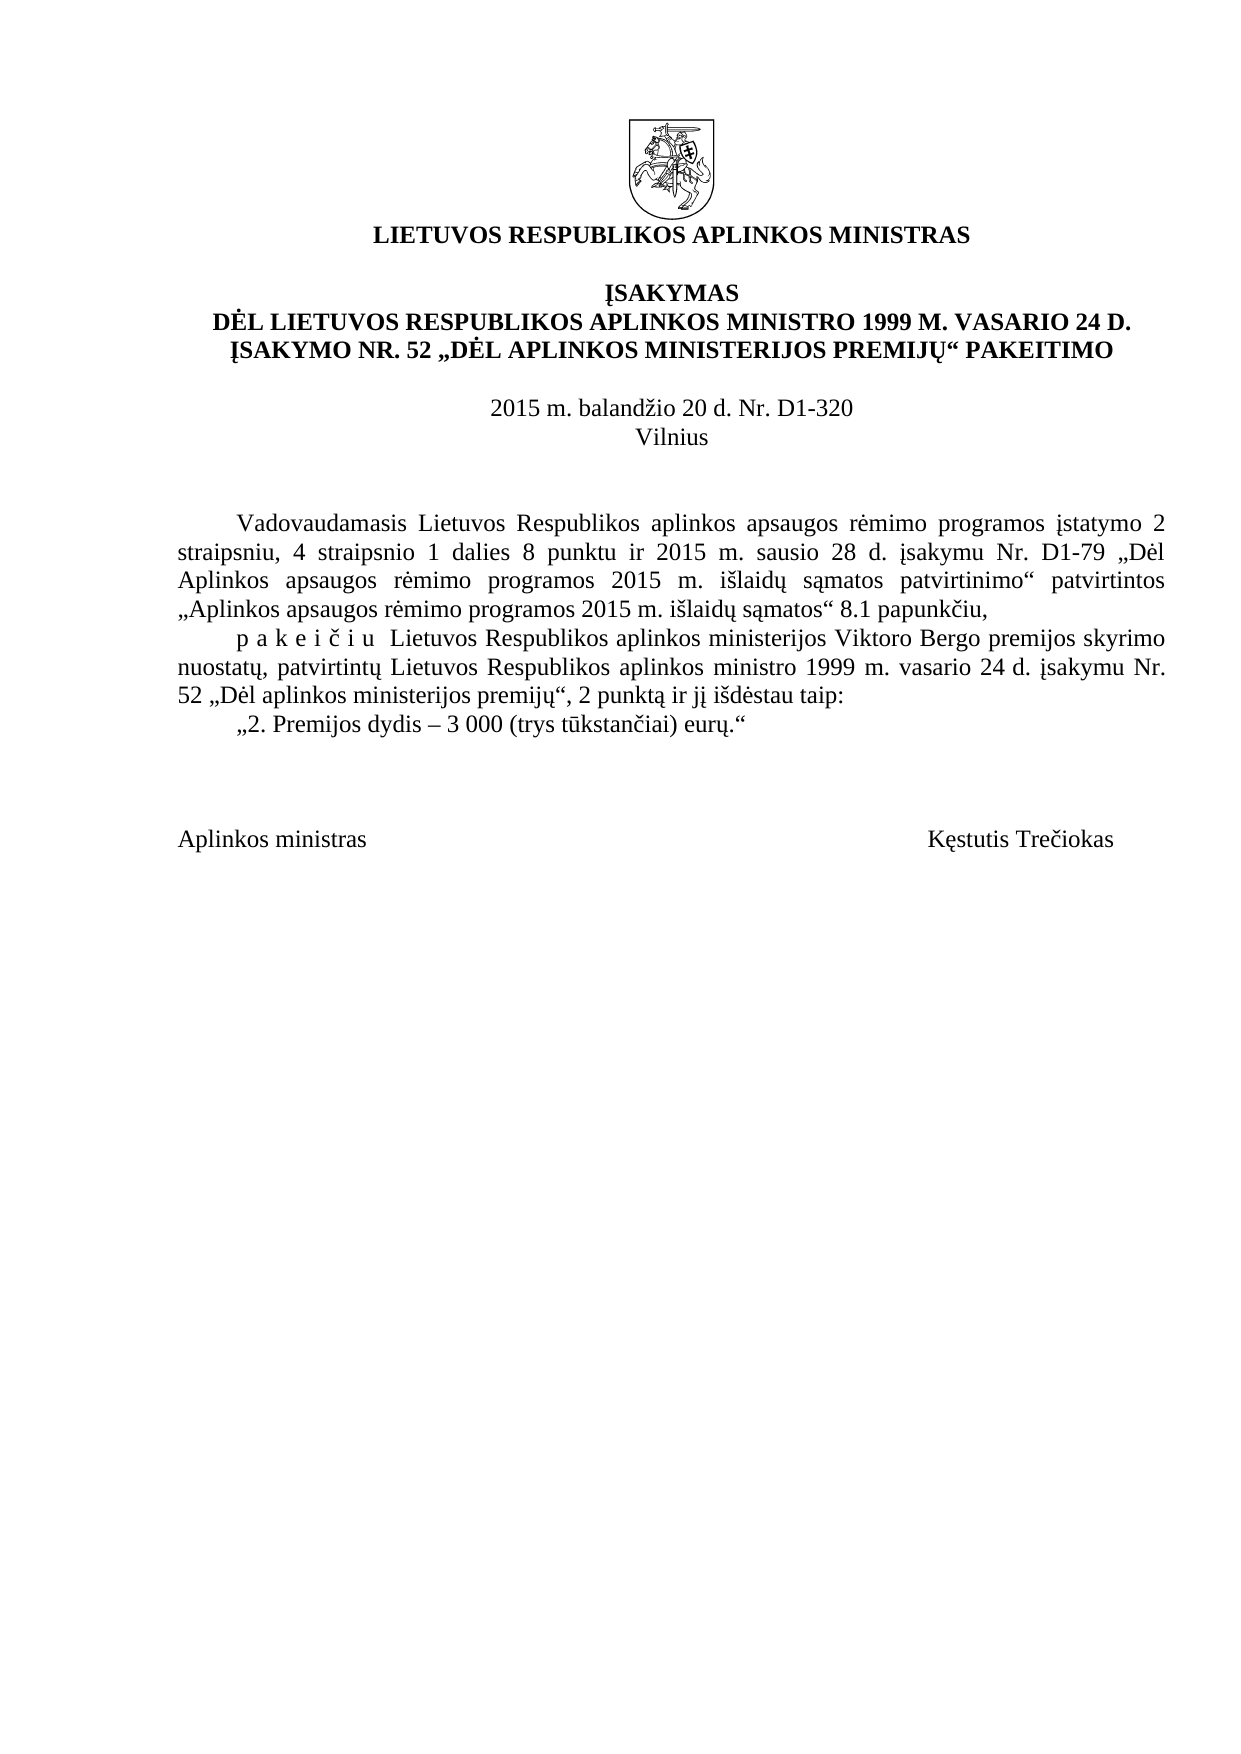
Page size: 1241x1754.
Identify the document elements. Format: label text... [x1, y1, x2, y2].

text Vadovaudamasis Lietuvos Respublikos aplinkos apsaugos rėmimo programos įstatymo 2 straipsniu, 4 straipsnio 1 dalies 8 punktu ir 2015 m. sausio 28 d. įsakymu Nr. D1-79 „Dėl Aplinkos apsaugos rėmimo programos 2015 m. išlaidų sąmatos patvirtinimo“ patvirtintos „Aplinkos apsaugos rėmimo programos 2015 m. išlaidų sąmatos“ 8.1 papunkčiu, [177, 508, 1166, 623]
text „2. Premijos dydis – 3 000 (trys tūkstančiai) eurų.“ [177, 709, 1166, 738]
text 2015 m. balandžio 20 d. Nr. D1-320 [177, 393, 1166, 422]
text p a k e i č i u Lietuvos Respublikos aplinkos ministerijos Viktoro Bergo premijos skyrimo nuostatų, patvirtintų Lietuvos Respublikos aplinkos ministro 1999 m. vasario 24 d. įsakymu Nr. 52 „Dėl aplinkos ministerijos premijų“, 2 punktą ir jį išdėstau taip: [177, 623, 1166, 709]
text Aplinkos ministras Kęstutis Trečiokas [177, 824, 1166, 853]
text LIETUVOS RESPUBLIKOS APLINKOS MINISTRAS [177, 221, 1166, 249]
text Vilnius [177, 422, 1166, 451]
text ĮSAKYMAS [177, 278, 1166, 307]
text DĖL LIETUVOS RESPUBLIKOS APLINKOS MINISTRO 1999 M. VASARIO 24 D. ĮSAKYMO NR. 52 „DĖL APLINKOS MINISTERIJOS PREMIJŲ“ PAKEITIMO [177, 307, 1166, 364]
